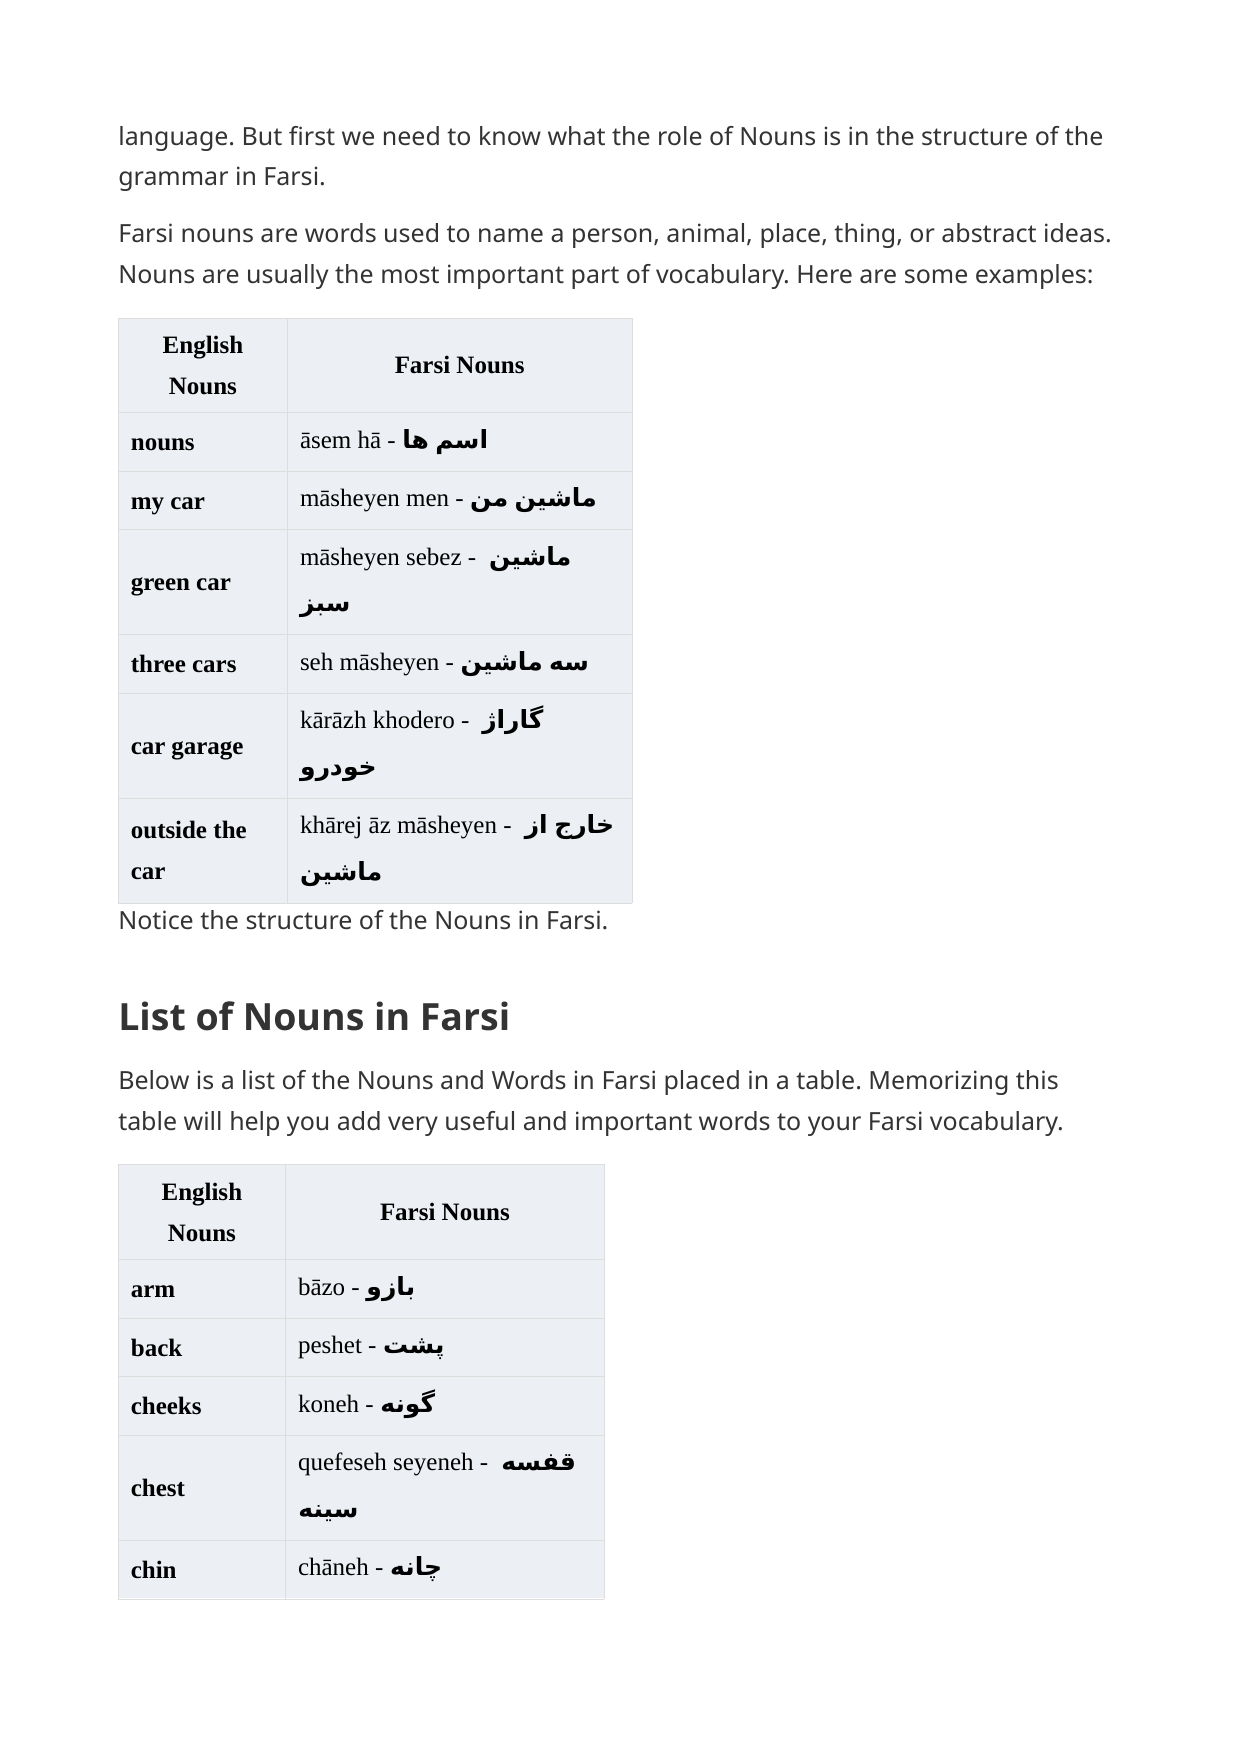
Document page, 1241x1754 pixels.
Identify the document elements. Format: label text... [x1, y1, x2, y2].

table_cell bāzo - بازو [286, 1260, 604, 1318]
table_cell kārāzh khodero - گاراژ خودرو [288, 694, 632, 798]
table_header Farsi Nouns [286, 1165, 604, 1259]
table_cell koneh - گونه [286, 1377, 604, 1435]
table_cell māsheyen men - ماشین من [288, 472, 632, 529]
table_cell my car [119, 472, 287, 529]
table_cell back [119, 1319, 285, 1376]
text Farsi nouns are words used to name a person, animal, place, thing, or abstract ideas. Nouns are usually the most important part of vocabulary. Here are some examples: [118, 215, 1122, 290]
table_cell chāneh - چانه [286, 1541, 604, 1598]
table_cell outside the car [119, 799, 287, 903]
table_header English Nouns [119, 319, 287, 412]
table_cell āsem hā - اسم ها [288, 413, 632, 471]
table_cell khārej āz māsheyen - خارج از ماشین [288, 799, 632, 903]
table_cell three cars [119, 635, 287, 693]
subtitle List of Nouns in Farsi [118, 991, 1122, 1042]
table_cell māsheyen sebez - ماشین سبز [288, 530, 632, 634]
text Notice the structure of the Nouns in Farsi. [118, 903, 1122, 937]
table_header Farsi Nouns [288, 319, 632, 412]
table_cell green car [119, 530, 287, 634]
table_header English Nouns [119, 1165, 285, 1259]
table_cell chest [119, 1436, 285, 1540]
table_cell car garage [119, 694, 287, 798]
table_cell arm [119, 1260, 285, 1318]
table_cell peshet - پشت [286, 1319, 604, 1376]
text Below is a list of the Nouns and Words in Farsi placed in a table. Memorizing this table will help you add very useful and important words to your Farsi vocabulary. [118, 1062, 1122, 1137]
table_cell nouns [119, 413, 287, 471]
table_cell chin [119, 1541, 285, 1598]
table_cell quefeseh seyeneh - قفسه سینه [286, 1436, 604, 1540]
text language. But first we need to know what the role of Nouns is in the structure of the grammar in Farsi. [118, 118, 1122, 193]
table_cell seh māsheyen - سه ماشین [288, 635, 632, 693]
table_cell cheeks [119, 1377, 285, 1435]
